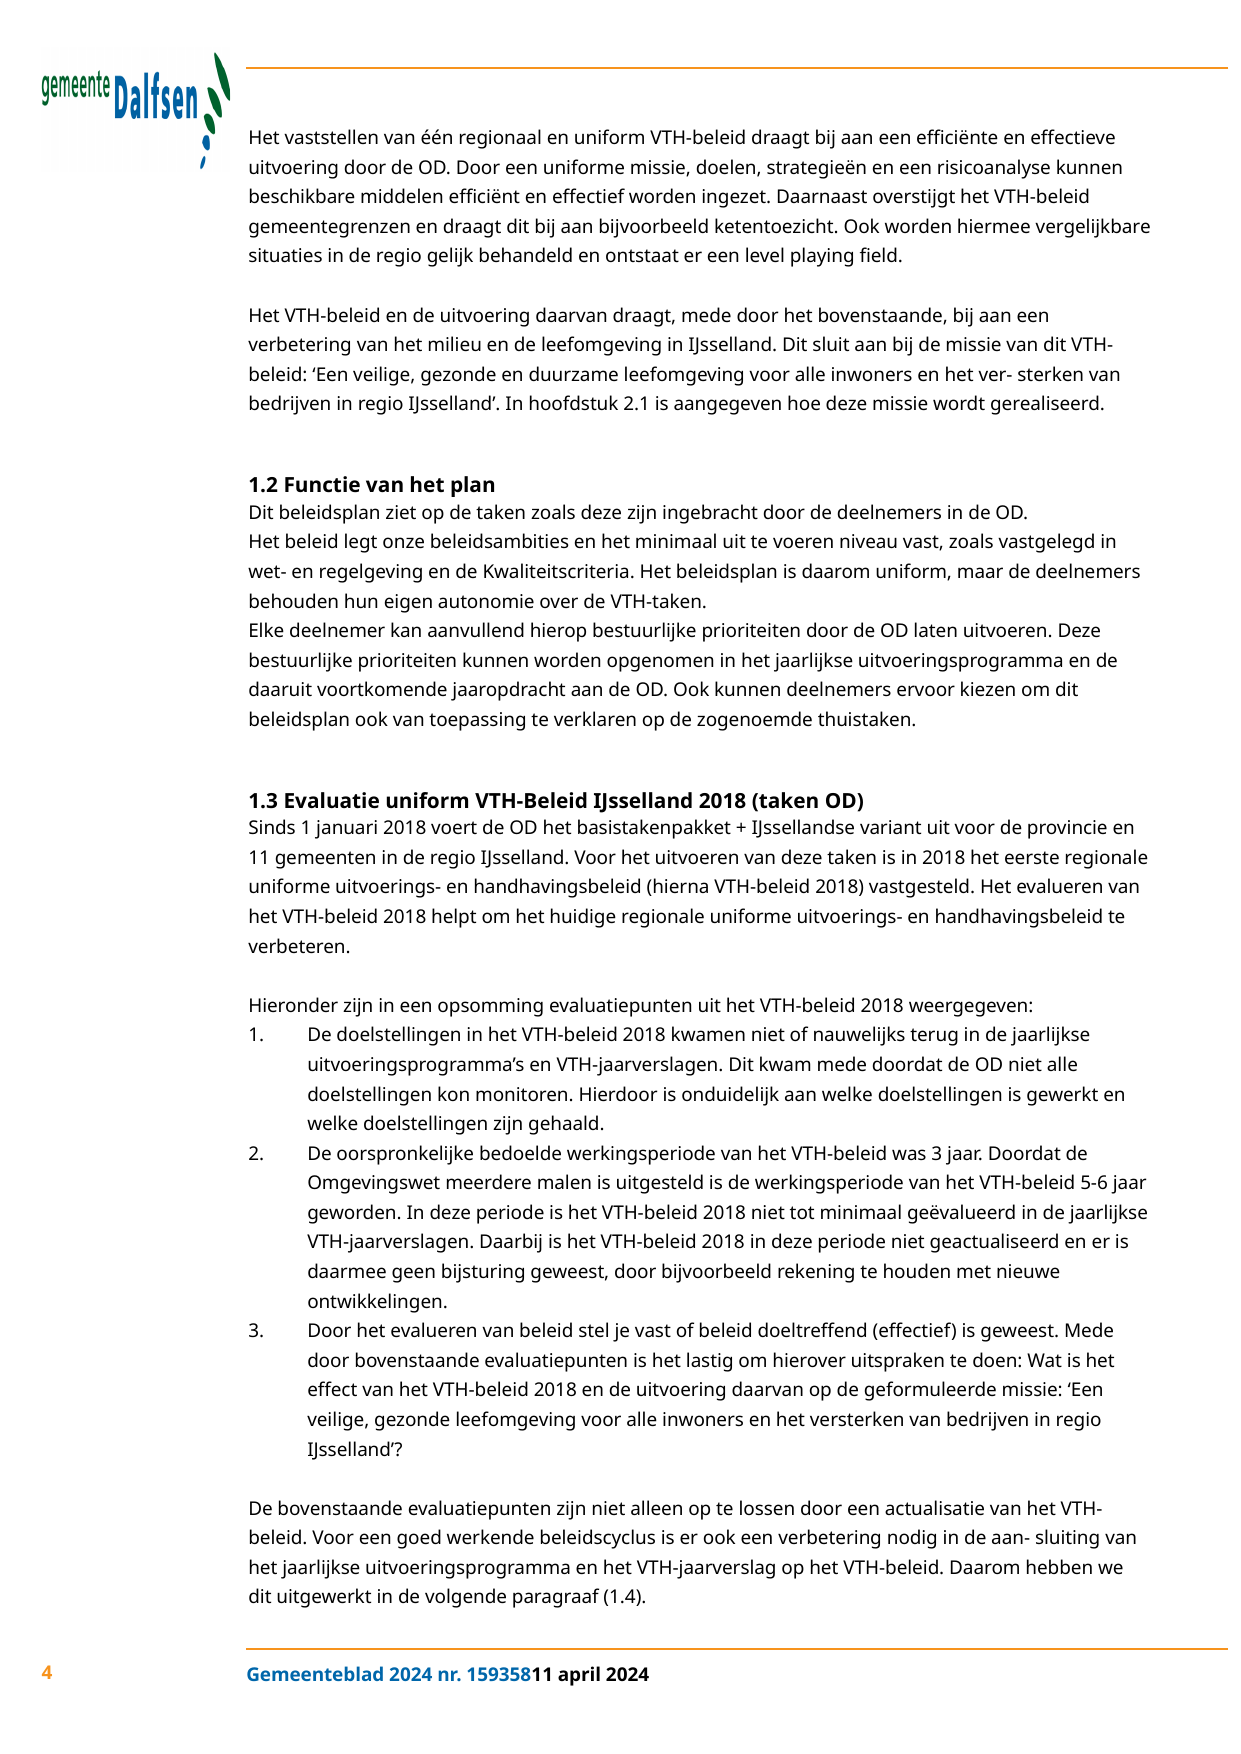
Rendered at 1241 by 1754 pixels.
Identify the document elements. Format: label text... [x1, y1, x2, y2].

text De bovenstaande evaluatiepunten zijn niet alleen op te lossen door een actualisatie van het VTH-beleid. Voor een goed werkende beleidscyclus is er ook een verbetering nodig in de aan- sluiting van het jaarlijkse uitvoeringsprogramma en het VTH-jaarverslag op het VTH-beleid. Daarom hebben we dit uitgewerkt in de volgende paragraaf (1.4). [248, 1495, 1152, 1609]
list Door het evalueren van beleid stel je vast of beleid doeltreffend (effectief) is geweest. Mede door bovenstaande evaluatiepunten is het lastig om hierover uitspraken te doen: Wat is het effect van het VTH-beleid 2018 en de uitvoering daarvan op de geformuleerde missie: ‘Een veilige, gezonde leefomgeving voor alle inwoners en het versterken van bedrijven in regio IJsselland’? [248, 1317, 1152, 1462]
text 1.3 Evaluatie uniform VTH-Beleid IJsselland 2018 (taken OD) [248, 786, 1152, 814]
list De doelstellingen in het VTH-beleid 2018 kwamen niet of nauwelijks terug in de jaarlijkse uitvoeringsprogramma’s en VTH-jaarverslagen. Dit kwam mede doordat de OD niet alle doelstellingen kon monitoren. Hierdoor is onduidelijk aan welke doelstellingen is gewerkt en welke doelstellingen zijn gehaald. [248, 1022, 1152, 1136]
text Het beleid legt onze beleidsambities en het minimaal uit te voeren niveau vast, zoals vastgelegd in wet- en regelgeving en de Kwaliteitscriteria. Het beleidsplan is daarom uniform, maar de deelnemers behouden hun eigen autonomie over de VTH-taken. [248, 529, 1152, 613]
text Elke deelnemer kan aanvullend hierop bestuurlijke prioriteiten door de OD laten uitvoeren. Deze bestuurlijke prioriteiten kunnen worden opgenomen in het jaarlijkse uitvoeringsprogramma en de daaruit voortkomende jaaropdracht aan de OD. Ook kunnen deelnemers ervoor kiezen om dit beleidsplan ook van toepassing te verklaren op de zogenoemde thuistaken. [248, 617, 1152, 732]
list De oorspronkelijke bedoelde werkingsperiode van het VTH-beleid was 3 jaar. Doordat de Omgevingswet meerdere malen is uitgesteld is de werkingsperiode van het VTH-beleid 5-6 jaar geworden. In deze periode is het VTH-beleid 2018 niet tot minimaal geëvalueerd in de jaarlijkse VTH-jaarverslagen. Daarbij is het VTH-beleid 2018 in deze periode niet geactualiseerd en er is daarmee geen bijsturing geweest, door bijvoorbeeld rekening te houden met nieuwe ontwikkelingen. [248, 1140, 1152, 1314]
text Sinds 1 januari 2018 voert de OD het basistakenpakket + IJssellandse variant uit voor de provincie en 11 gemeenten in de regio IJsselland. Voor het uitvoeren van deze taken is in 2018 het eerste regionale uniforme uitvoerings- en handhavingsbeleid (hierna VTH-beleid 2018) vastgesteld. Het evalueren van het VTH-beleid 2018 helpt om het huidige regionale uniforme uitvoerings- en handhavingsbeleid te verbeteren. [248, 814, 1152, 959]
text Het vaststellen van één regionaal en uniform VTH-beleid draagt bij aan een efficiënte en effectieve uitvoering door de OD. Door een uniforme missie, doelen, strategieën en een risicoanalyse kunnen beschikbare middelen efficiënt en effectief worden ingezet. Daarnaast overstijgt het VTH-beleid gemeentegrenzen en draagt dit bij aan bijvoorbeeld ketentoezicht. Ook worden hiermee vergelijkbare situaties in de regio gelijk behandeld en ontstaat er een level playing field. [248, 124, 1152, 268]
text 1.2 Functie van het plan [248, 471, 1152, 499]
picture [41, 47, 231, 172]
text Hieronder zijn in een opsomming evaluatiepunten uit het VTH-beleid 2018 weergegeven: [248, 992, 1152, 1018]
text Het VTH-beleid en de uitvoering daarvan draagt, mede door het bovenstaande, bij aan een verbetering van het milieu en de leefomgeving in IJsselland. Dit sluit aan bij de missie van dit VTH-beleid: ‘Een veilige, gezonde en duurzame leefomgeving voor alle inwoners en het ver- sterken van bedrijven in regio IJsselland’. In hoofdstuk 2.1 is aangegeven hoe deze missie wordt gerealiseerd. [248, 302, 1152, 416]
text Dit beleidsplan ziet op de taken zoals deze zijn ingebracht door de deelnemers in de OD. [248, 499, 1152, 525]
